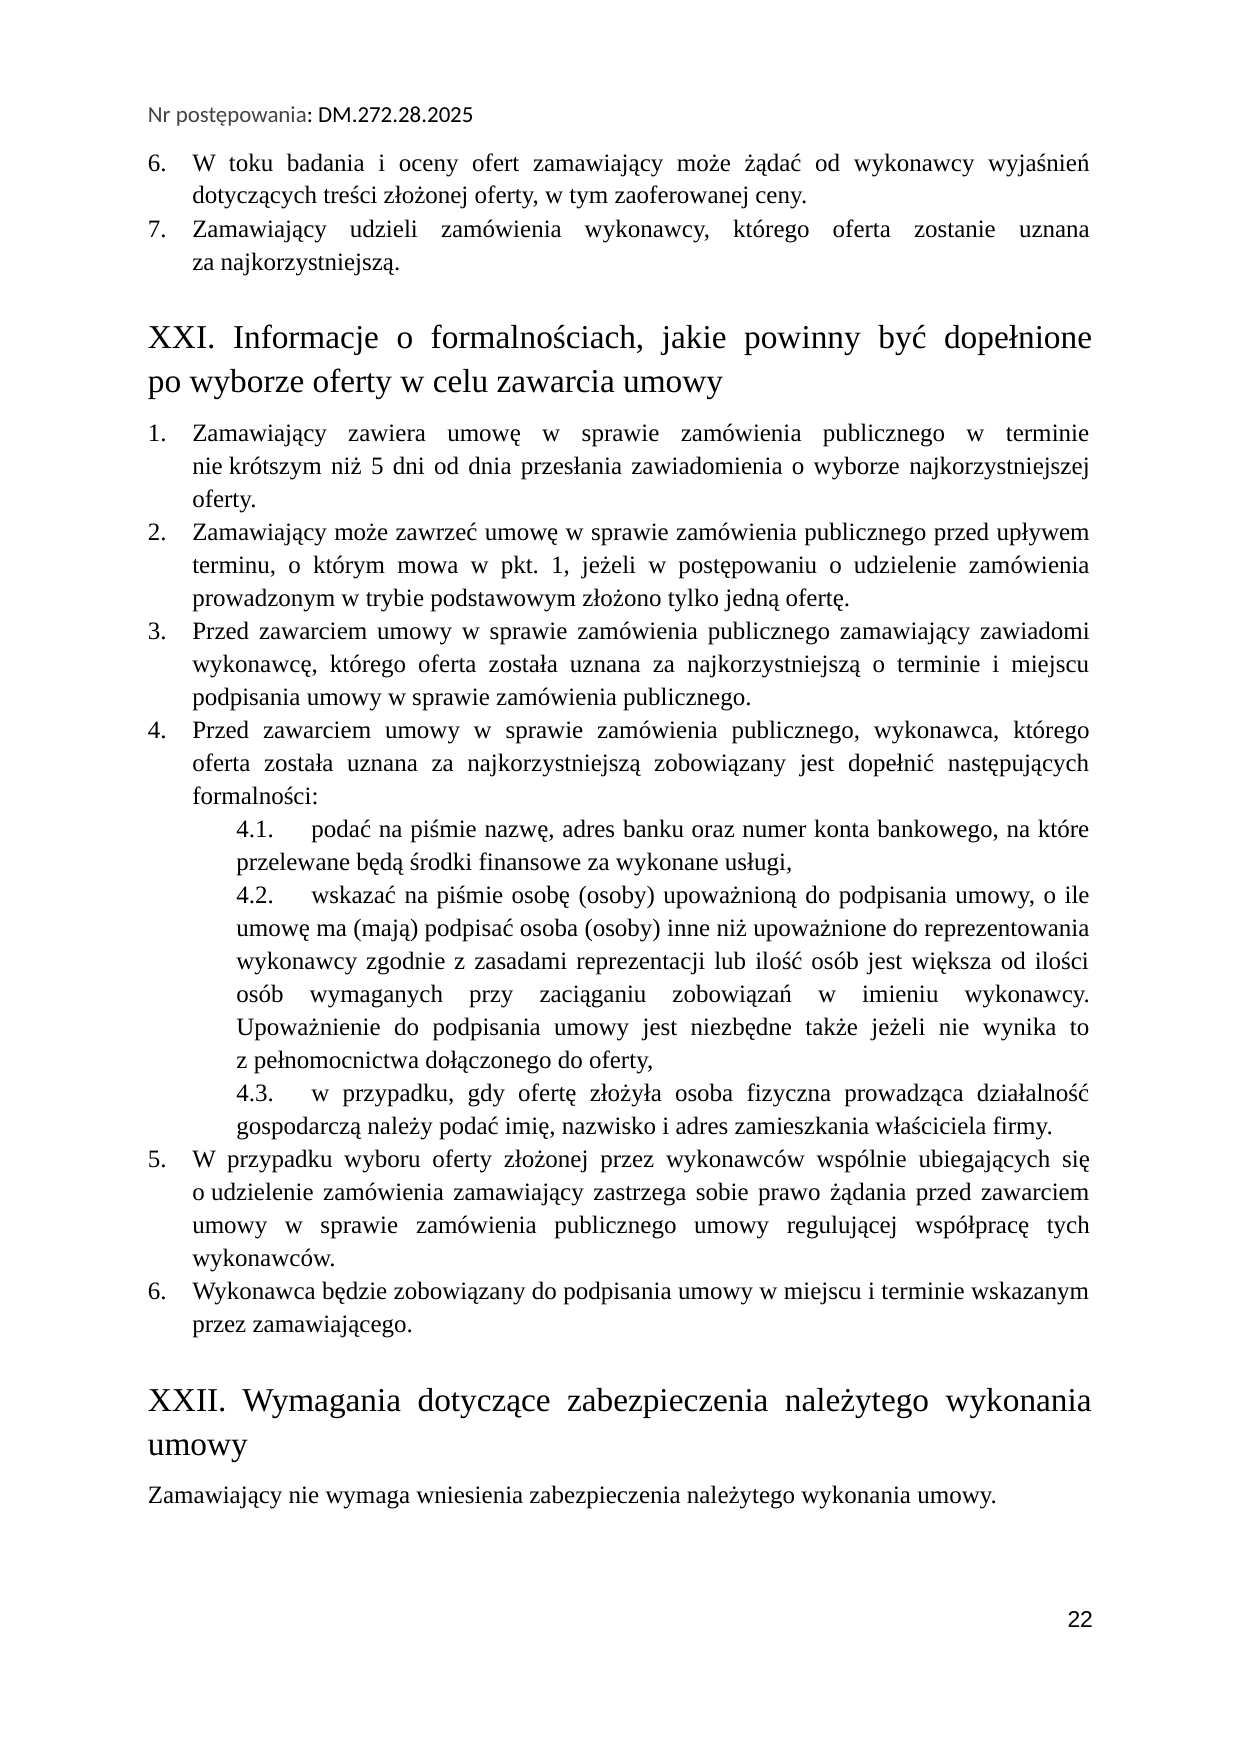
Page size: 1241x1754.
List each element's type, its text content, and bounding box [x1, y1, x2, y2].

list Wykonawca będzie zobowiązany do podpisania umowy w miejscu i terminie wskazanym przez zamawiającego. [148, 1276, 1090, 1338]
list Zamawiający zawiera umowę w sprawie zamówienia publicznego w terminie nie krótszym niż 5 dni od dnia przesłania zawiadomienia o wyborze najkorzystniejszej oferty. [148, 418, 1090, 513]
list Zamawiający udzieli zamówienia wykonawcy, którego oferta zostanie uznana za najkorzystniejszą. [148, 214, 1090, 275]
list wskazać na piśmie osobę (osoby) upoważnioną do podpisania umowy, o ile umowę ma (mają) podpisać osoba (osoby) inne niż upoważnione do reprezentowania wykonawcy zgodnie z zasadami reprezentacji lub ilość osób jest większa od ilości osób wymaganych przy zaciąganiu zobowiązań w imieniu wykonawcy. Upoważnienie do podpisania umowy jest niezbędne także jeżeli nie wynika to z pełnomocnictwa dołączonego do oferty, [236, 880, 1090, 1074]
list Przed zawarciem umowy w sprawie zamówienia publicznego, wykonawca, którego oferta została uznana za najkorzystniejszą zobowiązany jest dopełnić następujących formalności: [148, 715, 1090, 810]
list Przed zawarciem umowy w sprawie zamówienia publicznego zamawiający zawiadomi wykonawcę, którego oferta została uznana za najkorzystniejszą o terminie i miejscu podpisania umowy w sprawie zamówienia publicznego. [148, 616, 1090, 711]
subtitle XXI. Informacje o formalnościach, jakie powinny być dopełnione po wyborze oferty w celu zawarcia umowy [148, 317, 1093, 399]
text Zamawiający nie wymaga wniesienia zabezpieczenia należytego wykonania umowy. [148, 1481, 1090, 1509]
subtitle XXII. Wymagania dotyczące zabezpieczenia należytego wykonania umowy [148, 1380, 1093, 1462]
list Zamawiający może zawrzeć umowę w sprawie zamówienia publicznego przed upływem terminu, o którym mowa w pkt. 1, jeżeli w postępowaniu o udzielenie zamówienia prowadzonym w trybie podstawowym złożono tylko jedną ofertę. [148, 517, 1090, 612]
list W przypadku wyboru oferty złożonej przez wykonawców wspólnie ubiegających się o udzielenie zamówienia zamawiający zastrzega sobie prawo żądania przed zawarciem umowy w sprawie zamówienia publicznego umowy regulującej współpracę tych wykonawców. [148, 1144, 1090, 1272]
list W toku badania i oceny ofert zamawiający może żądać od wykonawcy wyjaśnień dotyczących treści złożonej oferty, w tym zaoferowanej ceny. [148, 148, 1090, 209]
list podać na piśmie nazwę, adres banku oraz numer konta bankowego, na które przelewane będą środki finansowe za wykonane usługi, [236, 814, 1090, 876]
list w przypadku, gdy ofertę złożyła osoba fizyczna prowadząca działalność gospodarczą należy podać imię, nazwisko i adres zamieszkania właściciela firmy. [236, 1078, 1090, 1140]
